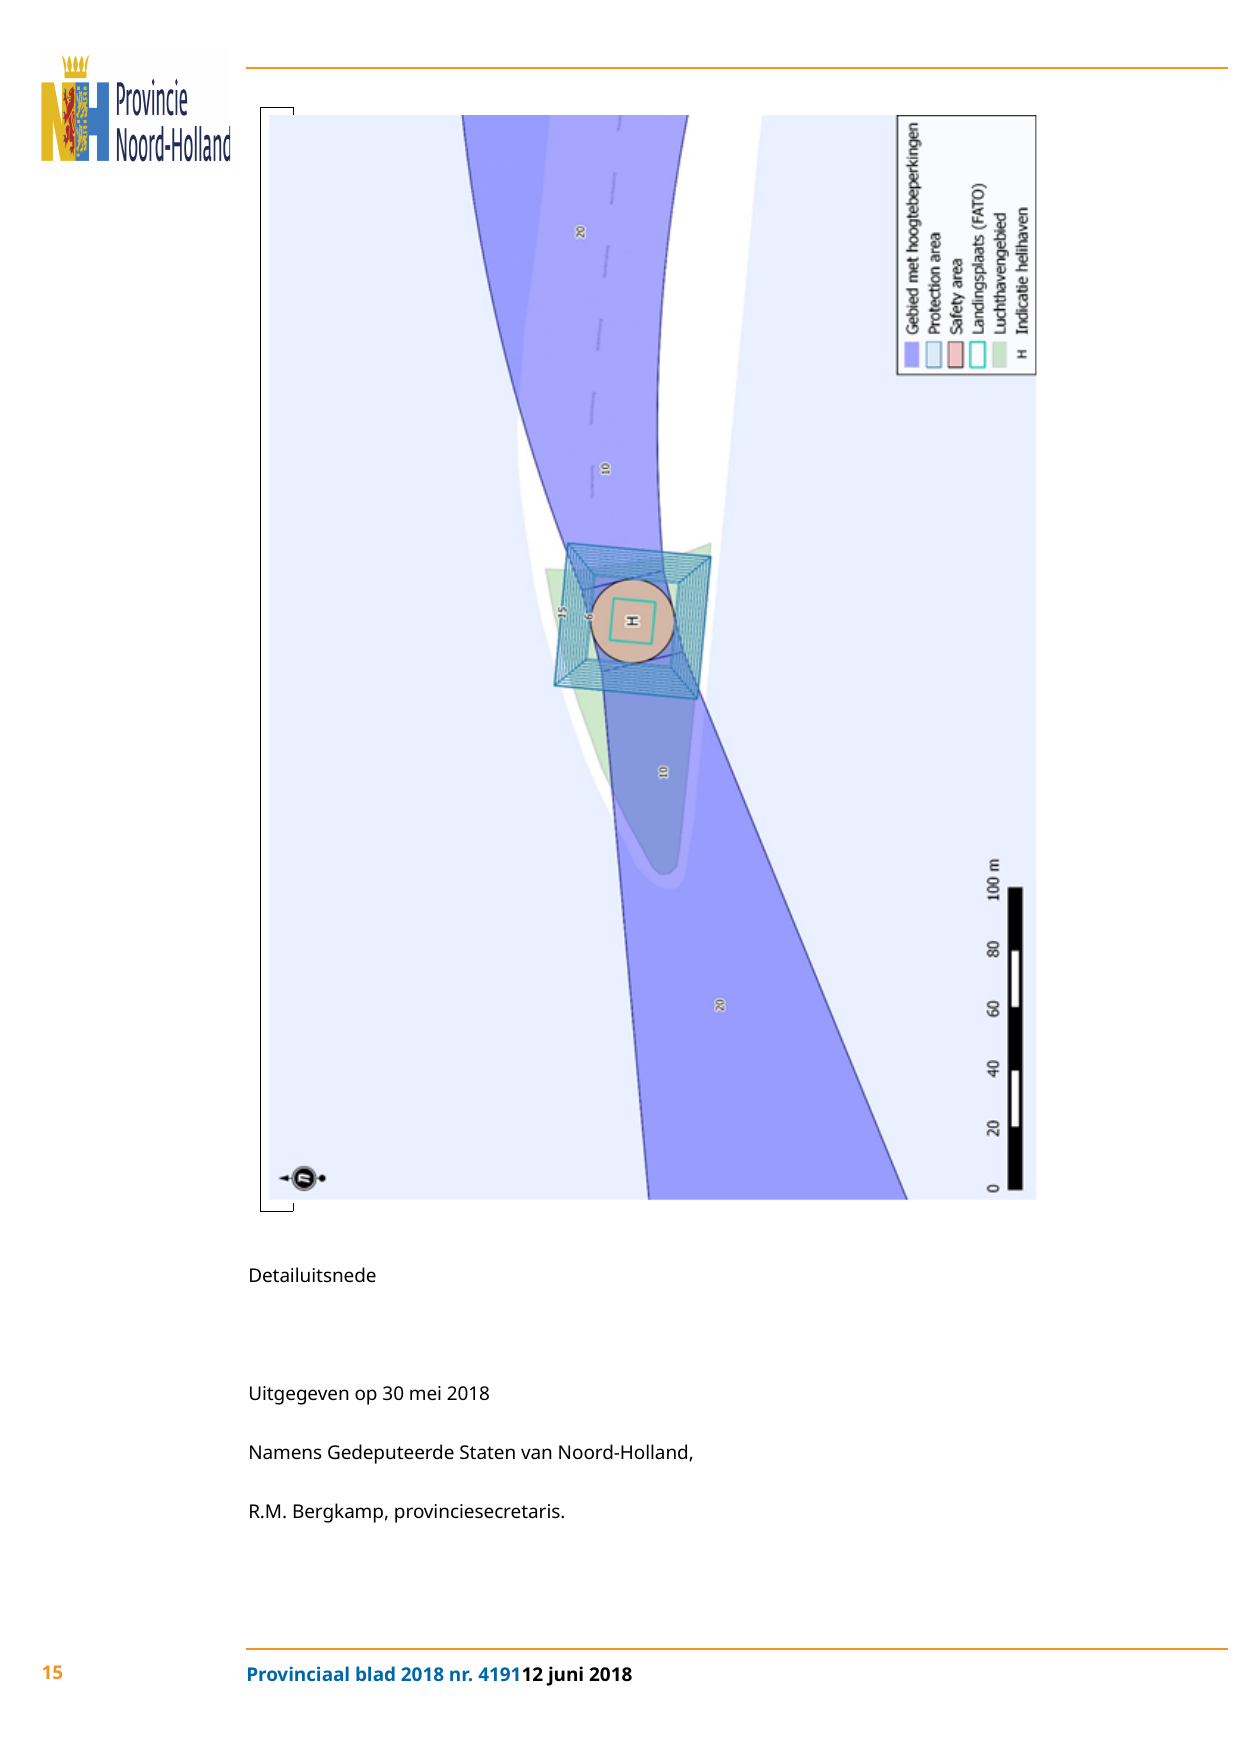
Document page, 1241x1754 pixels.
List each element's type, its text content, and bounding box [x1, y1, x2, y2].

text Uitgegeven op 30 mei 2018 [248, 1380, 1152, 1406]
text R.M. Bergkamp, provinciesecretaris. [248, 1499, 1152, 1524]
picture [41, 47, 231, 172]
text Namens Gedeputeerde Staten van Noord-Holland, [248, 1439, 1152, 1465]
text Detailuitsnede [248, 1262, 1152, 1288]
picture [268, 115, 1037, 1203]
